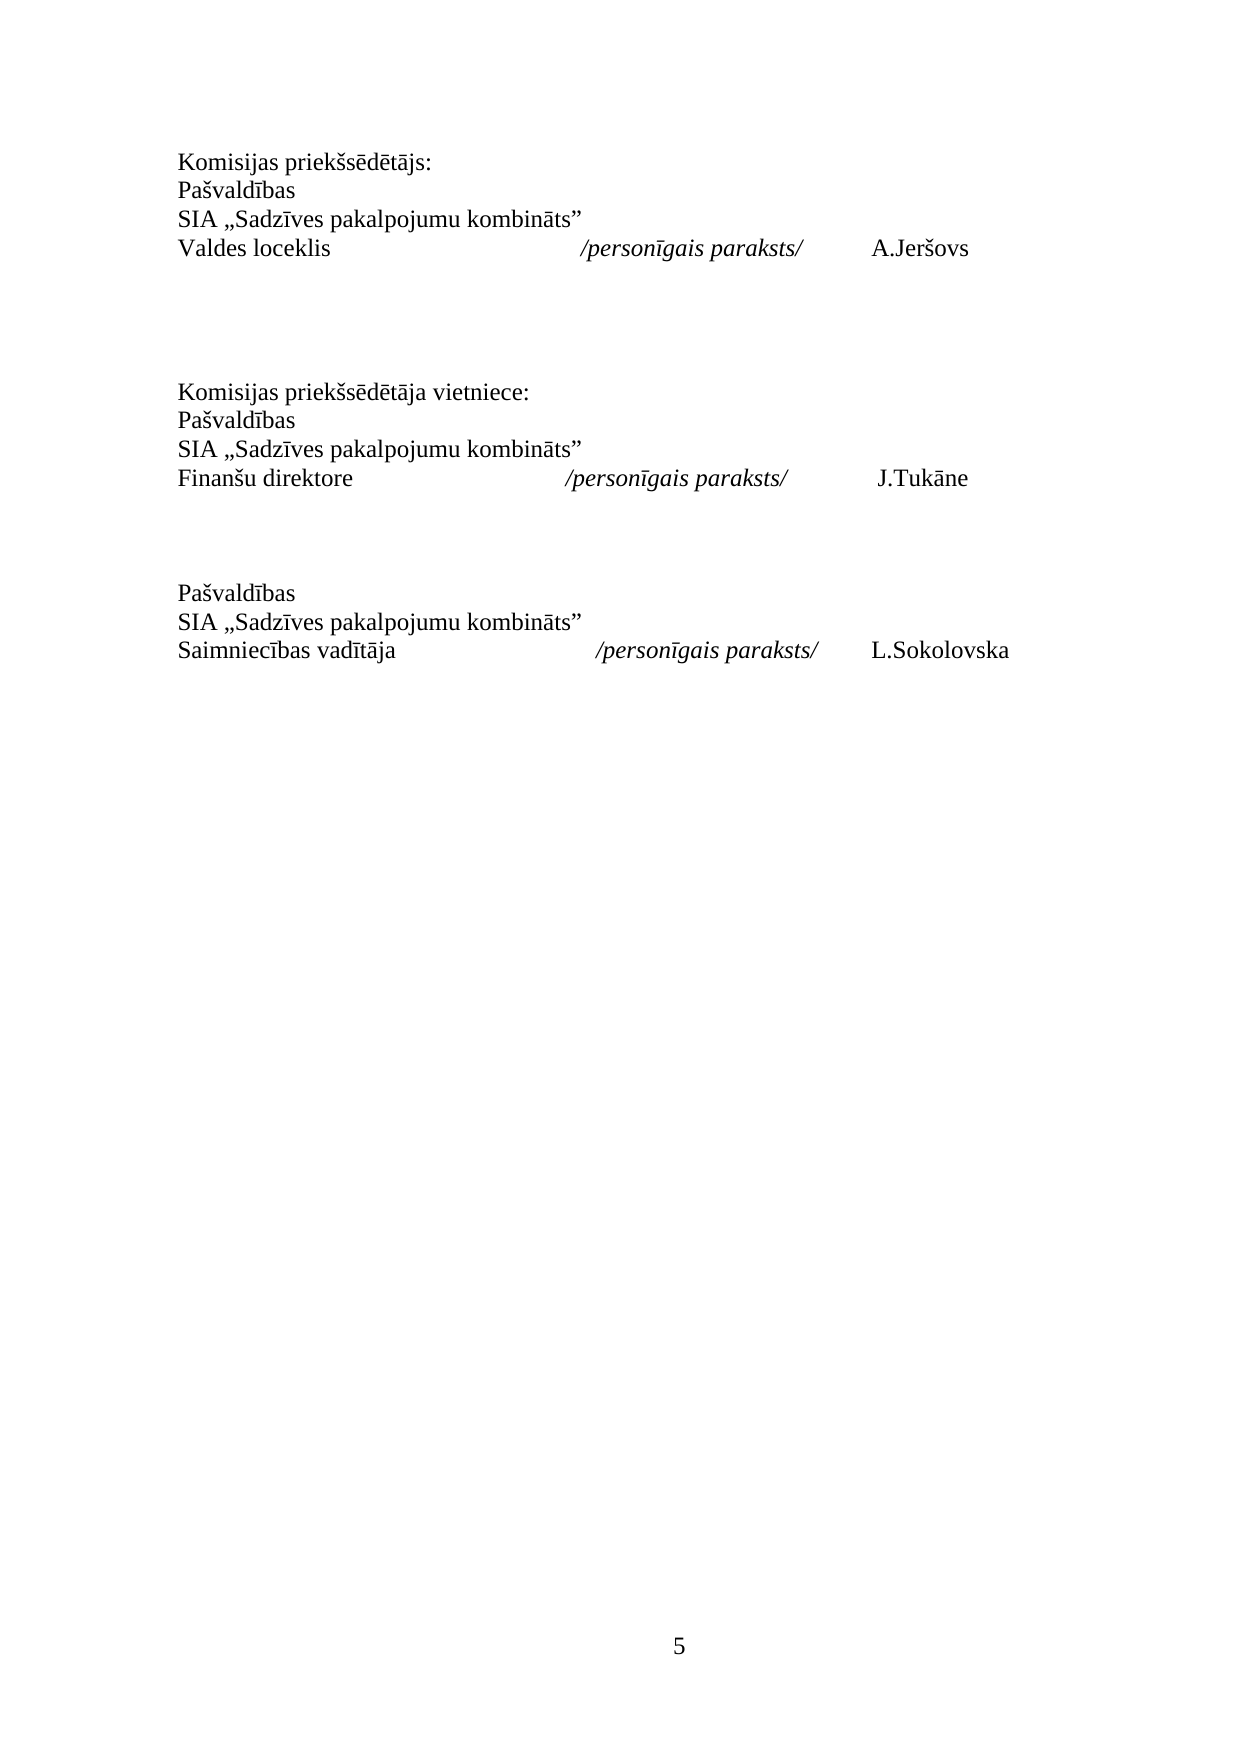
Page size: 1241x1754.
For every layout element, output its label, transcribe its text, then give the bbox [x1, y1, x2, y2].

text Saimniecības vadītāja /personīgais paraksts/ L.Sokolovska [177, 636, 1181, 664]
text Pašvaldības [177, 578, 1181, 607]
text Komisijas priekšsēdētāja vietniece: [177, 377, 1181, 406]
text SIA „Sadzīves pakalpojumu kombināts” [177, 204, 1181, 233]
text Pašvaldības [177, 406, 1181, 434]
text SIA „Sadzīves pakalpojumu kombināts” [177, 607, 1181, 636]
text Komisijas priekšsēdētājs: [177, 147, 1181, 176]
text Pašvaldības [177, 176, 1181, 204]
text Finanšu direktore /personīgais paraksts/ J.Tukāne [177, 463, 1181, 492]
text Valdes loceklis /personīgais paraksts/ A.Jeršovs [177, 233, 1181, 262]
text SIA „Sadzīves pakalpojumu kombināts” [177, 434, 1181, 463]
